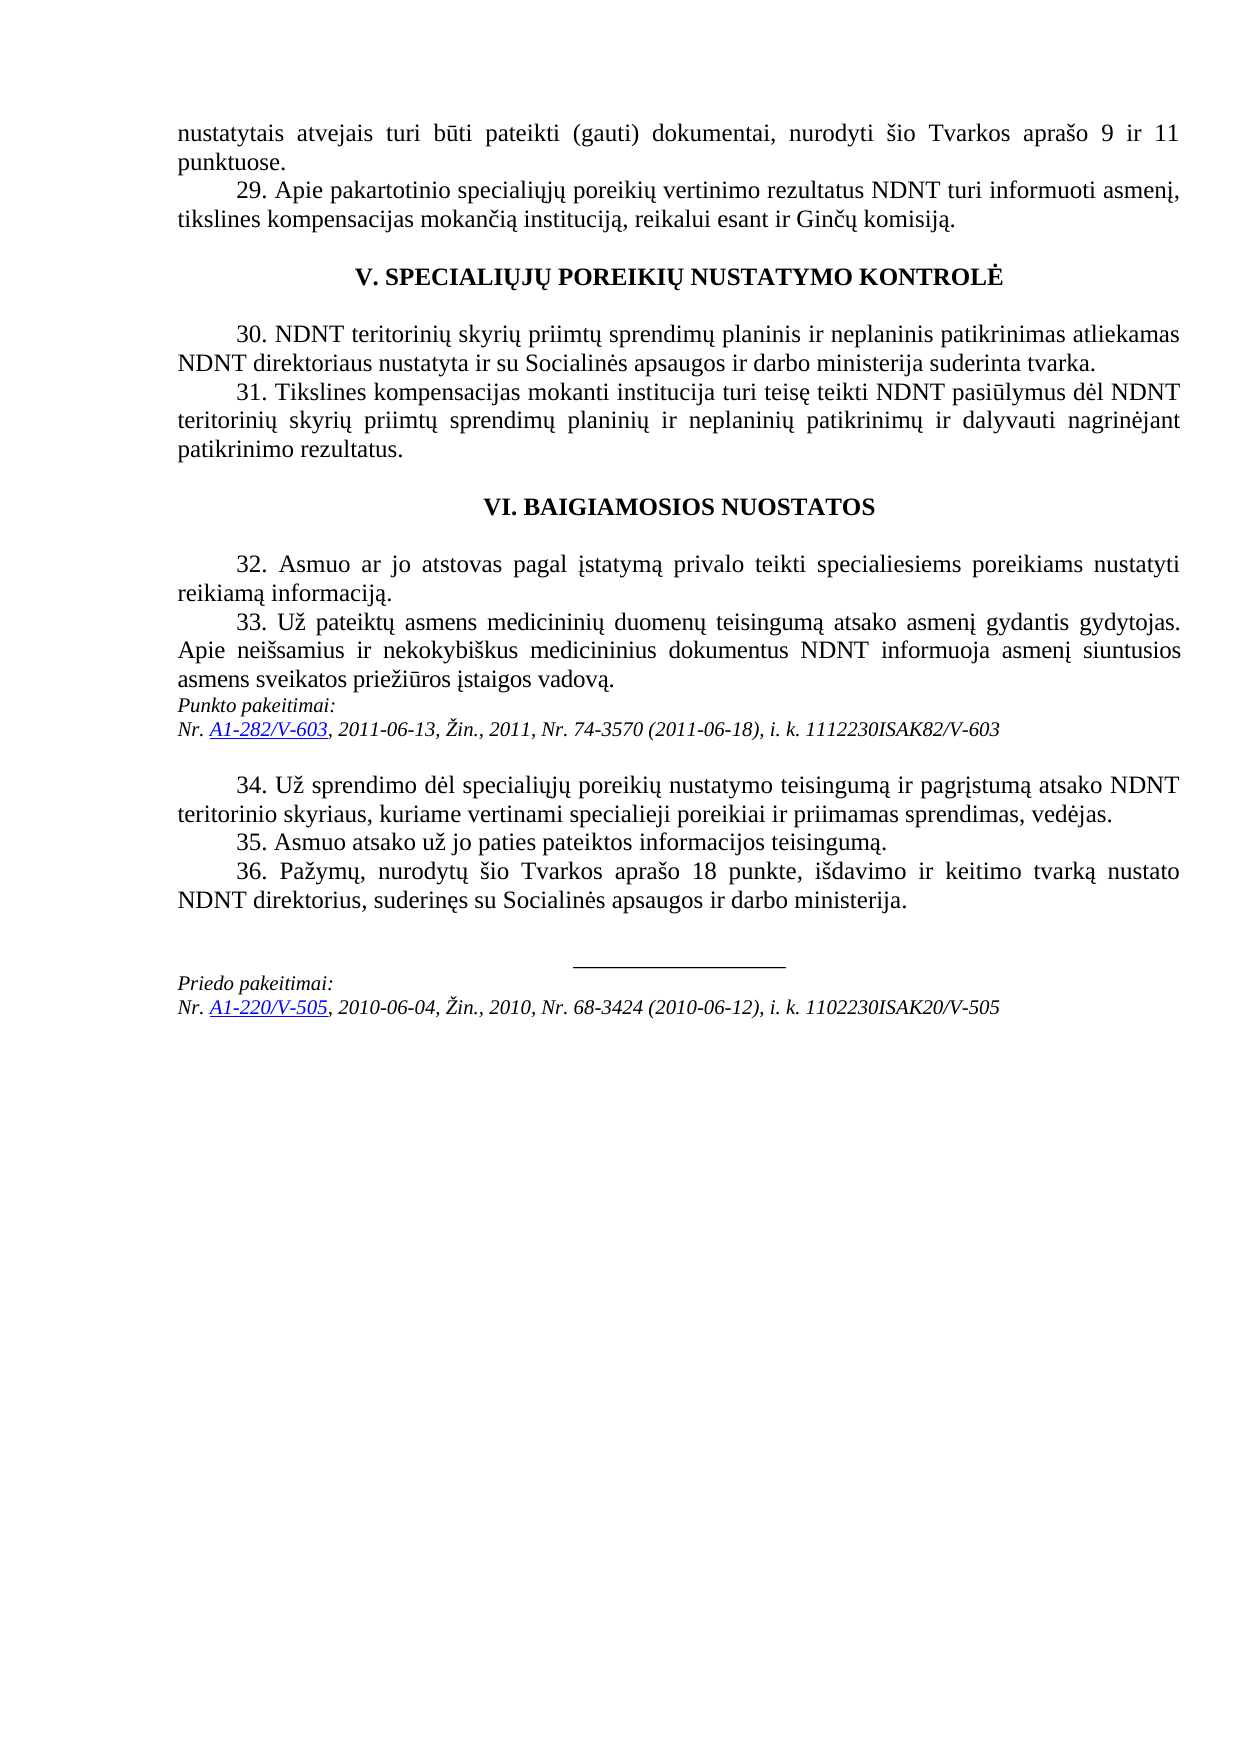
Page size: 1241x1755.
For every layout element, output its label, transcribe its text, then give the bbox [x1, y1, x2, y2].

text 31. Tikslines kompensacijas mokanti institucija turi teisę teikti NDNT pasiūlymus dėl NDNT teritorinių skyrių priimtų sprendimų planinių ir neplaninių patikrinimų ir dalyvauti nagrinėjant patikrinimo rezultatus. [177, 377, 1181, 463]
text 34. Už sprendimo dėl specialiųjų poreikių nustatymo teisingumą ir pagrįstumą atsako NDNT teritorinio skyriaus, kuriame vertinami specialieji poreikiai ir priimamas sprendimas, vedėjas. [177, 770, 1181, 827]
text VI. BAIGIAMOSIOS NUOSTATOS [177, 492, 1181, 521]
text V. SPECIALIŲJŲ POREIKIŲ NUSTATYMO KONTROLĖ [177, 262, 1181, 291]
text _________________ [177, 942, 1181, 971]
text 30. NDNT teritorinių skyrių priimtų sprendimų planinis ir neplaninis patikrinimas atliekamas NDNT direktoriaus nustatyta ir su Socialinės apsaugos ir darbo ministerija suderinta tvarka. [177, 319, 1181, 377]
text nustatytais atvejais turi būti pateikti (gauti) dokumentai, nurodyti šio Tvarkos aprašo 9 ir 11 punktuose. [177, 118, 1181, 176]
text 36. Pažymų, nurodytų šio Tvarkos aprašo 18 punkte, išdavimo ir keitimo tvarką nustato NDNT direktorius, suderinęs su Socialinės apsaugos ir darbo ministerija. [177, 856, 1181, 914]
text Nr. A1-282/V-603, 2011-06-13, Žin., 2011, Nr. 74-3570 (2011-06-18), i. k. 1112230ISAK82/V-603 [177, 717, 1181, 741]
text 33. Už pateiktų asmens medicininių duomenų teisingumą atsako asmenį gydantis gydytojas. Apie neišsamius ir nekokybiškus medicininius dokumentus NDNT informuoja asmenį siuntusios asmens sveikatos priežiūros įstaigos vadovą. [177, 607, 1181, 693]
text 35. Asmuo atsako už jo paties pateiktos informacijos teisingumą. [177, 827, 1181, 856]
text 32. Asmuo ar jo atstovas pagal įstatymą privalo teikti specialiesiems poreikiams nustatyti reikiamą informaciją. [177, 549, 1181, 607]
text Punkto pakeitimai: [177, 693, 1181, 717]
text Nr. A1-220/V-505, 2010-06-04, Žin., 2010, Nr. 68-3424 (2010-06-12), i. k. 1102230ISAK20/V-505 [177, 995, 1181, 1019]
text 29. Apie pakartotinio specialiųjų poreikių vertinimo rezultatus NDNT turi informuoti asmenį, tikslines kompensacijas mokančią instituciją, reikalui esant ir Ginčų komisiją. [177, 176, 1181, 233]
text Priedo pakeitimai: [177, 971, 1181, 995]
